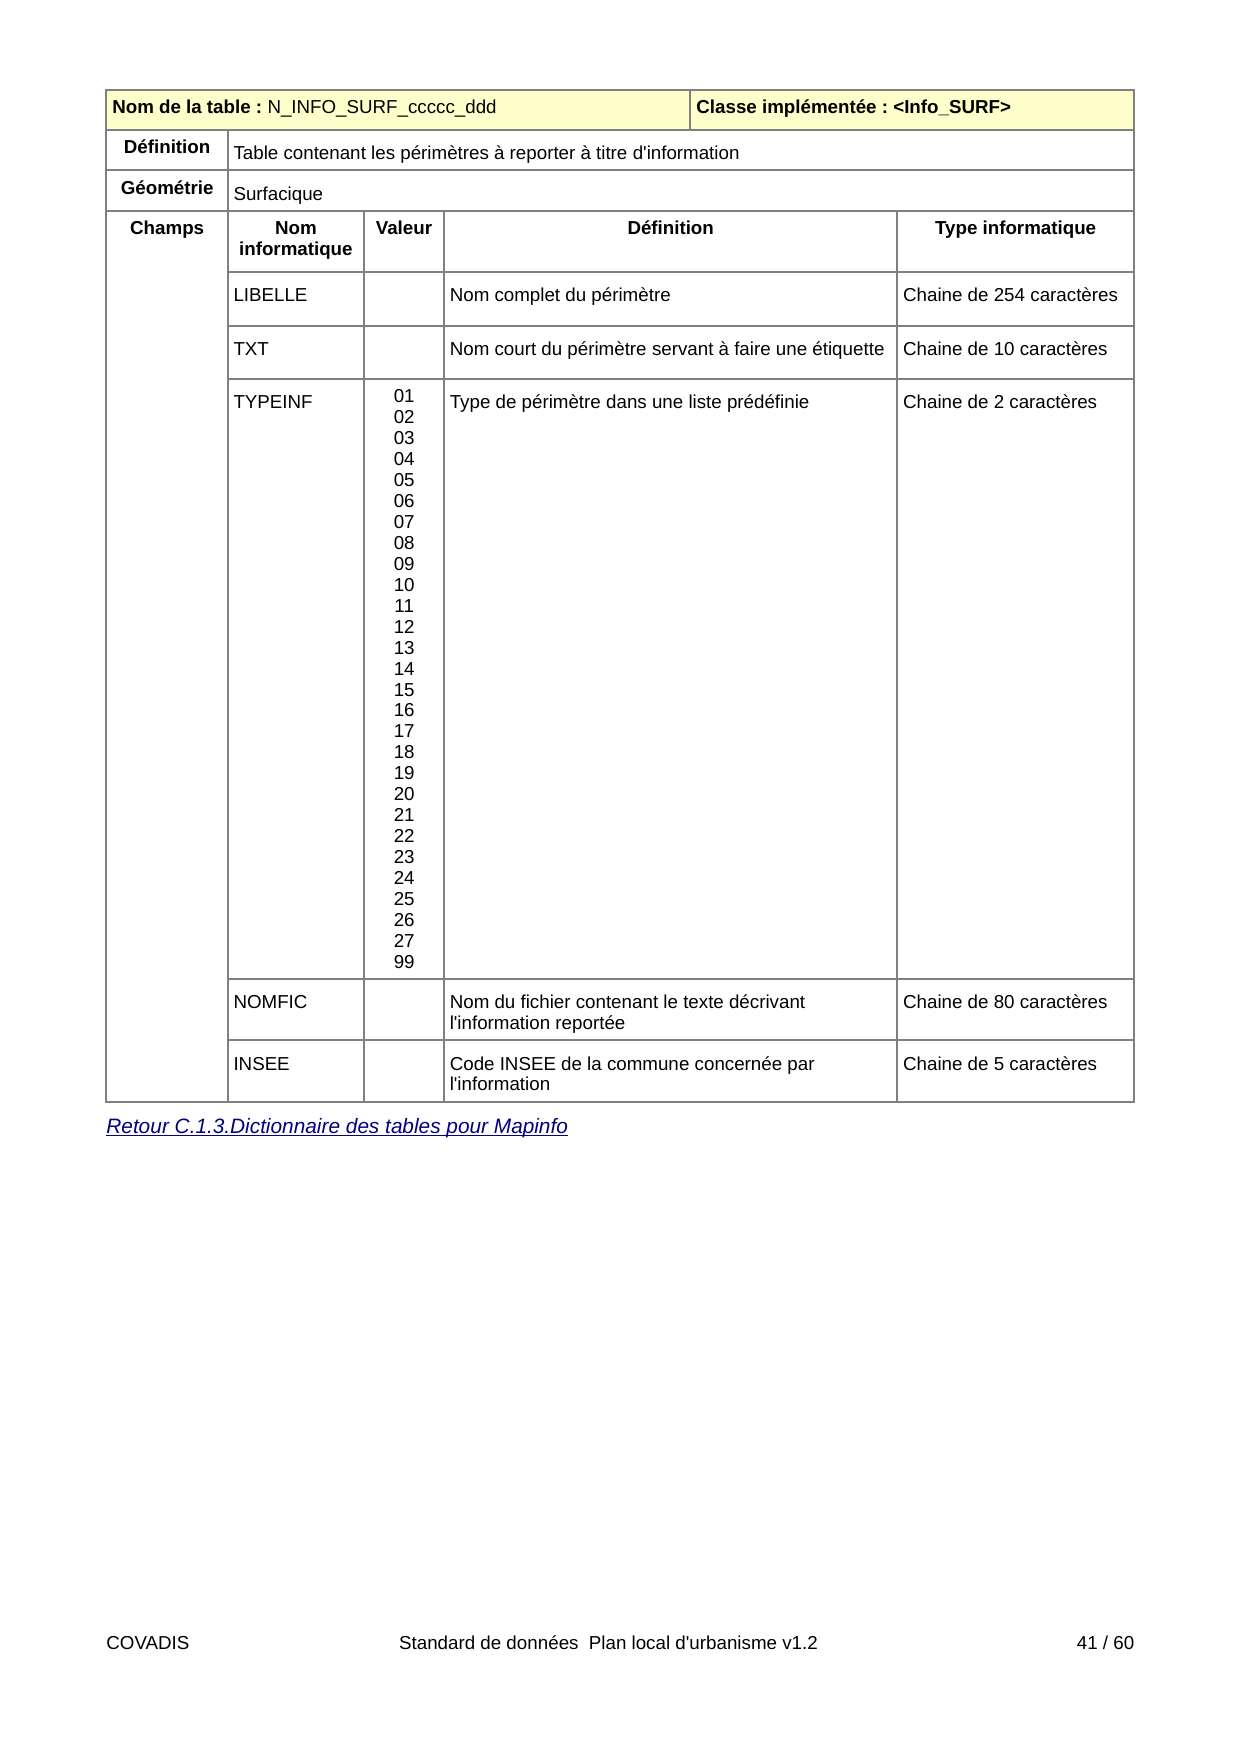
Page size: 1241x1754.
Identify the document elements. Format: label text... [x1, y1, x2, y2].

table_cell Géométrie [107, 171, 227, 210]
table_cell [365, 980, 443, 1039]
table_header Nom informatique [229, 212, 363, 271]
table_cell Code INSEE de la commune concernée par l'information [445, 1041, 896, 1101]
table_header Classe implémentée : <Info_SURF> [691, 91, 1133, 129]
table_header Valeur [365, 212, 443, 271]
table_header Définition [445, 212, 896, 271]
table_cell Type de périmètre dans une liste prédéfinie [445, 380, 896, 978]
table_cell LIBELLE [229, 273, 363, 324]
table_cell [365, 327, 443, 378]
table_cell Nom court du périmètre servant à faire une étiquette [445, 327, 896, 378]
table_cell Chaine de 2 caractères [898, 380, 1133, 978]
table_header Type informatique [898, 212, 1133, 271]
table_cell Champs [107, 212, 227, 1101]
table_cell Définition [107, 131, 227, 169]
table_cell Chaine de 10 caractères [898, 327, 1133, 378]
table_cell TXT [229, 327, 363, 378]
table_cell Surfacique [229, 171, 1133, 210]
text Retour C.1.3.Dictionnaire des tables pour Mapinfo [106, 1114, 1134, 1138]
table_cell Nom complet du périmètre [445, 273, 896, 324]
table_cell Nom du fichier contenant le texte décrivant l'information reportée [445, 980, 896, 1039]
table_cell NOMFIC [229, 980, 363, 1039]
table_cell Chaine de 80 caractères [898, 980, 1133, 1039]
table_cell TYPEINF [229, 380, 363, 978]
table_cell [365, 1041, 443, 1101]
table_cell Table contenant les périmètres à reporter à titre d'information [229, 131, 1133, 169]
table_header Nom de la table : N_INFO_SURF_ccccc_ddd [107, 91, 689, 129]
table_cell [365, 273, 443, 324]
table_cell INSEE [229, 1041, 363, 1101]
table_cell Chaine de 254 caractères [898, 273, 1133, 324]
table_cell Chaine de 5 caractères [898, 1041, 1133, 1101]
table_cell 01 02 03 04 05 06 07 08 09 10 11 12 13 14 15 16 17 18 19 20 21 22 23 24 25 26 27 99 [365, 380, 443, 978]
